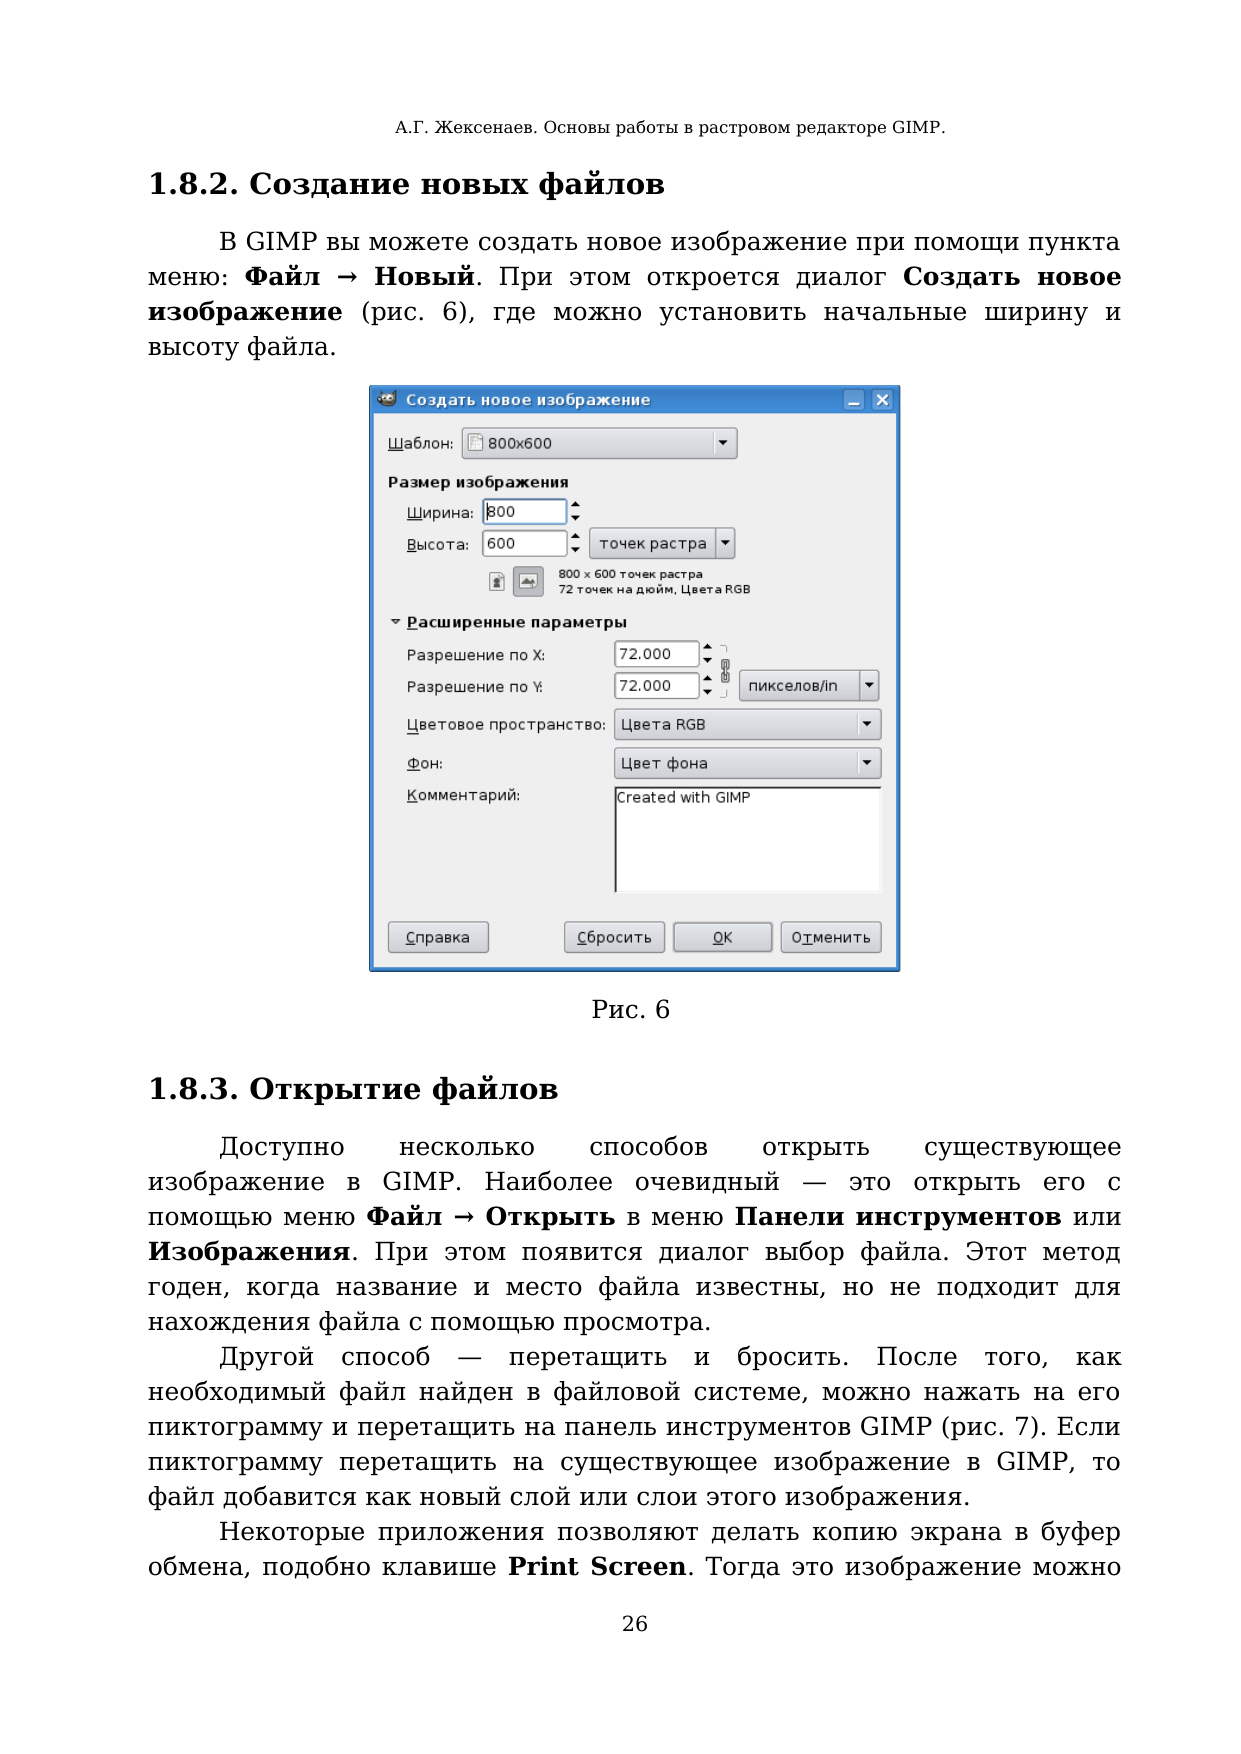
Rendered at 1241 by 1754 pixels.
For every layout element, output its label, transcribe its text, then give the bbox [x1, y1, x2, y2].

picture [369, 385, 901, 972]
subtitle Открытие файлов [148, 1072, 1122, 1106]
text Некоторые приложения позволяют делать копию экрана в буфер обмена, подобно клавише Print Screen. Тогда это изображение можно [148, 1517, 1122, 1582]
text Рис. 6 [148, 367, 1122, 1024]
text Другой способ — перетащить и бросить. После того, как необходимый файл найден в файловой системе, можно нажать на его пиктограмму и перетащить на панель инструментов GIMP (рис. 7). Если пиктограмму перетащить на существующее изображение в GIMP, то файл добавится как новый слой или слои этого изображения. [148, 1342, 1122, 1512]
subtitle Создание новых файлов [148, 167, 1122, 201]
text В GIMP вы можете создать новое изображение при помощи пункта меню: Файл → Новый. При этом откроется диалог Создать новое изображение (рис. 6), где можно установить начальные ширину и высоту файла. [148, 227, 1122, 361]
text Доступно несколько способов открыть существующее изображение в GIMP. Наиболее очевидный — это открыть его с помощью меню Файл → Открыть в меню Панели инструментов или Изображения. При этом появится диалог выбор файла. Этот метод годен, когда название и место файла известны, но не подходит для нахождения файла с помощью просмотра. [148, 1132, 1122, 1337]
